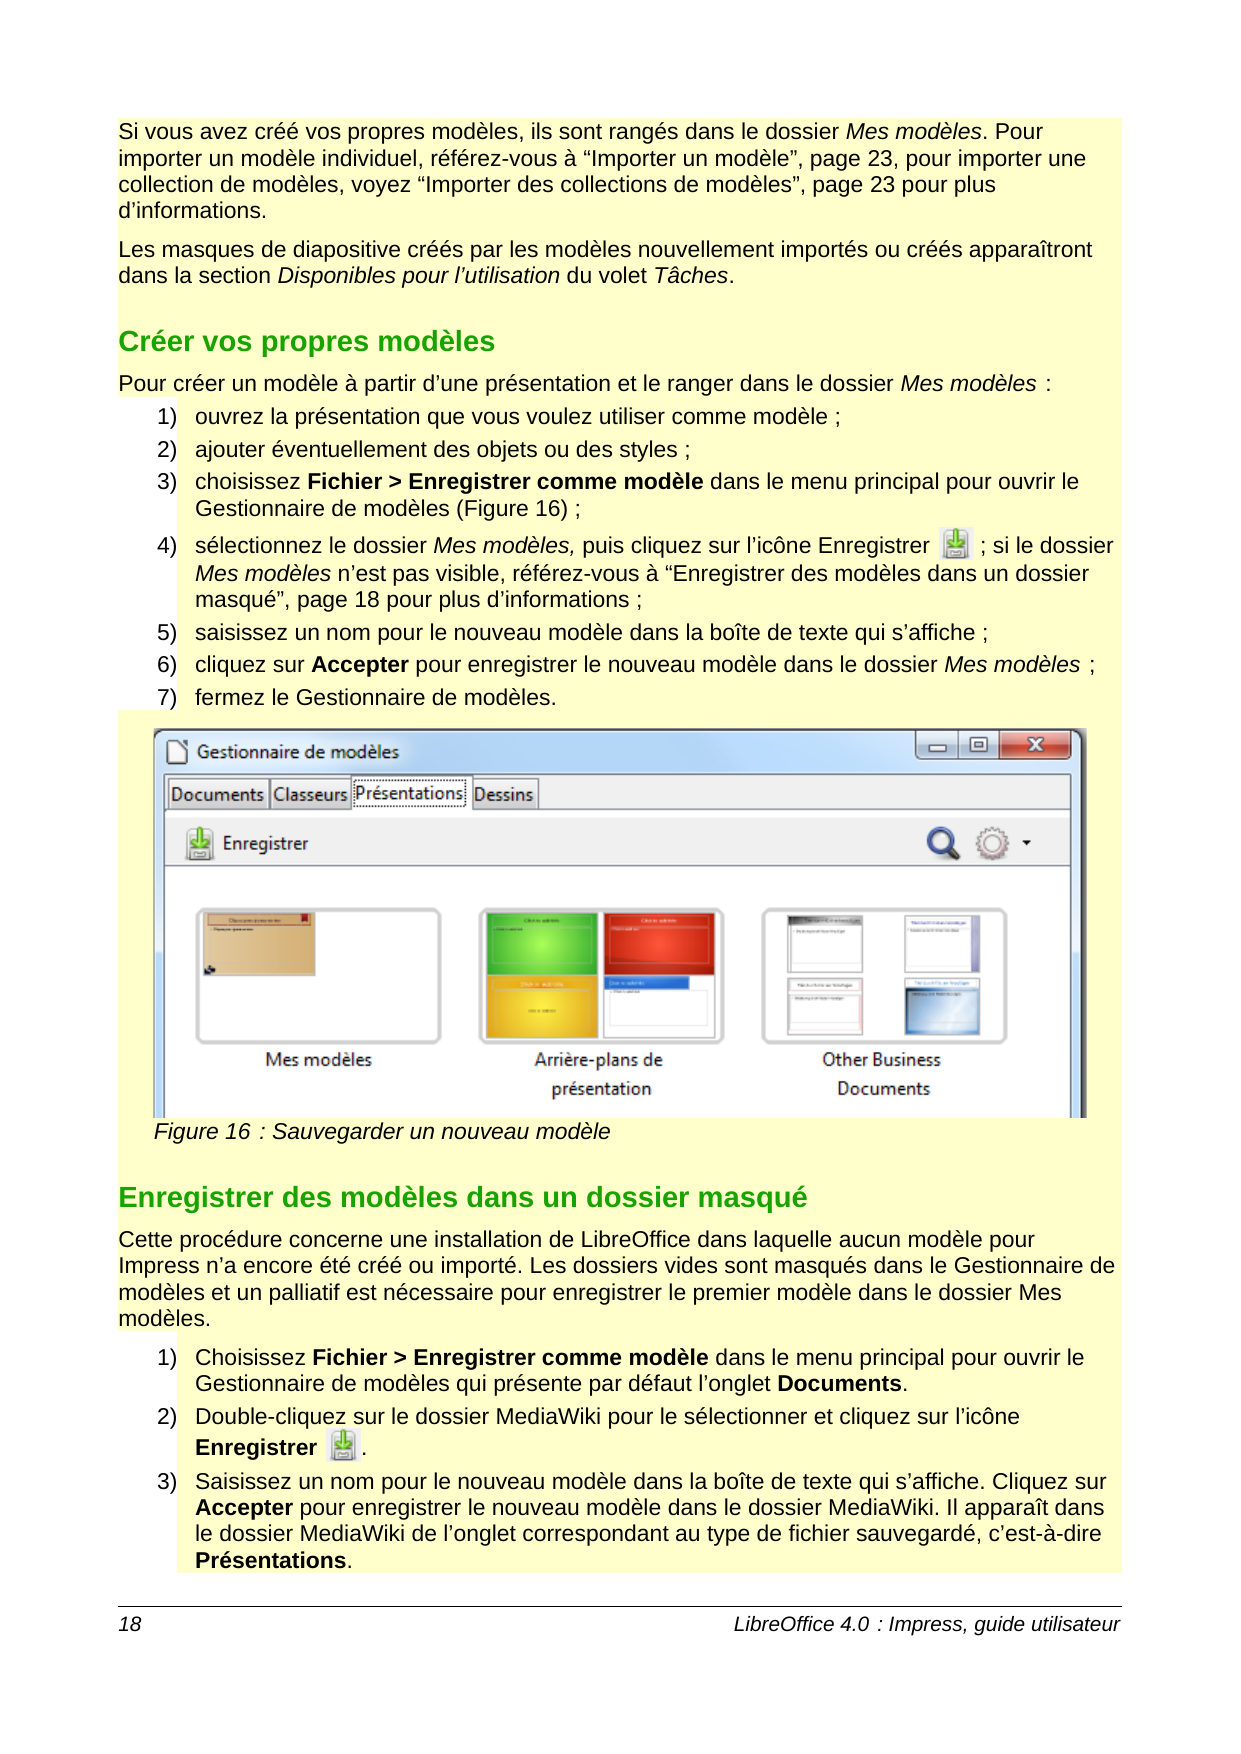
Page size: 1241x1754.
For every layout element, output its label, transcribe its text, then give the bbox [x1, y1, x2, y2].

list ajouter éventuellement des objets ou des styles ; [177, 436, 1122, 462]
subtitle Enregistrer des modèles dans un dossier masqué [118, 1180, 1122, 1213]
text Les masques de diapositive créés par les modèles nouvellement importés ou créés apparaîtront dans la section Disponibles pour l’utilisation du volet Tâches. [118, 236, 1122, 289]
list Choisissez Fichier > Enregistrer comme modèle dans le menu principal pour ouvrir le Gestionnaire de modèles qui présente par défaut l’onglet Documents. [177, 1344, 1122, 1396]
list Pour créer un modèle à partir d’une présentation et le ranger dans le dossier Mes modèles : [118, 370, 1122, 397]
list sélectionnez le dossier Mes modèles, puis cliquez sur l’icône Enregistrer ; si le dossier Mes modèles n’est pas visible, référez-vous à “Enregistrer des modèles dans un dossier masqué”, page 18 pour plus d’informations ; [177, 527, 1122, 612]
picture [153, 728, 1087, 1118]
list cliquez sur Accepter pour enregistrer le nouveau modèle dans le dossier Mes modèles ; [177, 651, 1122, 678]
subtitle Créer vos propres modèles [118, 324, 1122, 358]
text Figure 16 : Sauvegarder un nouveau modèle [154, 1118, 1087, 1144]
list saisissez un nom pour le nouveau modèle dans la boîte de texte qui s’affiche ; [177, 619, 1122, 645]
text Si vous avez créé vos propres modèles, ils sont rangés dans le dossier Mes modèles. Pour importer un modèle individuel, référez-vous à “Importer un modèle”, page 23, pour importer une collection de modèles, voyez “Importer des collections de modèles”, page 23 pour plus d’informations. [118, 118, 1122, 223]
list fermez le Gestionnaire de modèles. [177, 684, 1122, 710]
list choisissez Fichier > Enregistrer comme modèle dans le menu principal pour ouvrir le Gestionnaire de modèles (Figure 16) ; [177, 468, 1122, 521]
text Cette procédure concerne une installation de LibreOffice dans laquelle aucun modèle pour Impress n’a encore été créé ou importé. Les dossiers vides sont masqués dans le Gestionnaire de modèles et un palliatif est nécessaire pour enregistrer le premier modèle dans le dossier Mes modèles. [118, 1226, 1122, 1331]
list Saisissez un nom pour le nouveau modèle dans la boîte de texte qui s’affiche. Cliquez sur Accepter pour enregistrer le nouveau modèle dans le dossier MediaWiki. Il apparaît dans le dossier MediaWiki de l’onglet correspondant au type de fichier sauvegardé, c’est-à-dire Présentations. [177, 1468, 1122, 1573]
picture [326, 1428, 361, 1462]
list Double-cliquez sur le dossier MediaWiki pour le sélectionner et cliquez sur l’icône Enregistrer. [177, 1403, 1122, 1461]
picture [938, 527, 974, 560]
list ouvrez la présentation que vous voulez utiliser comme modèle ; [177, 403, 1122, 429]
